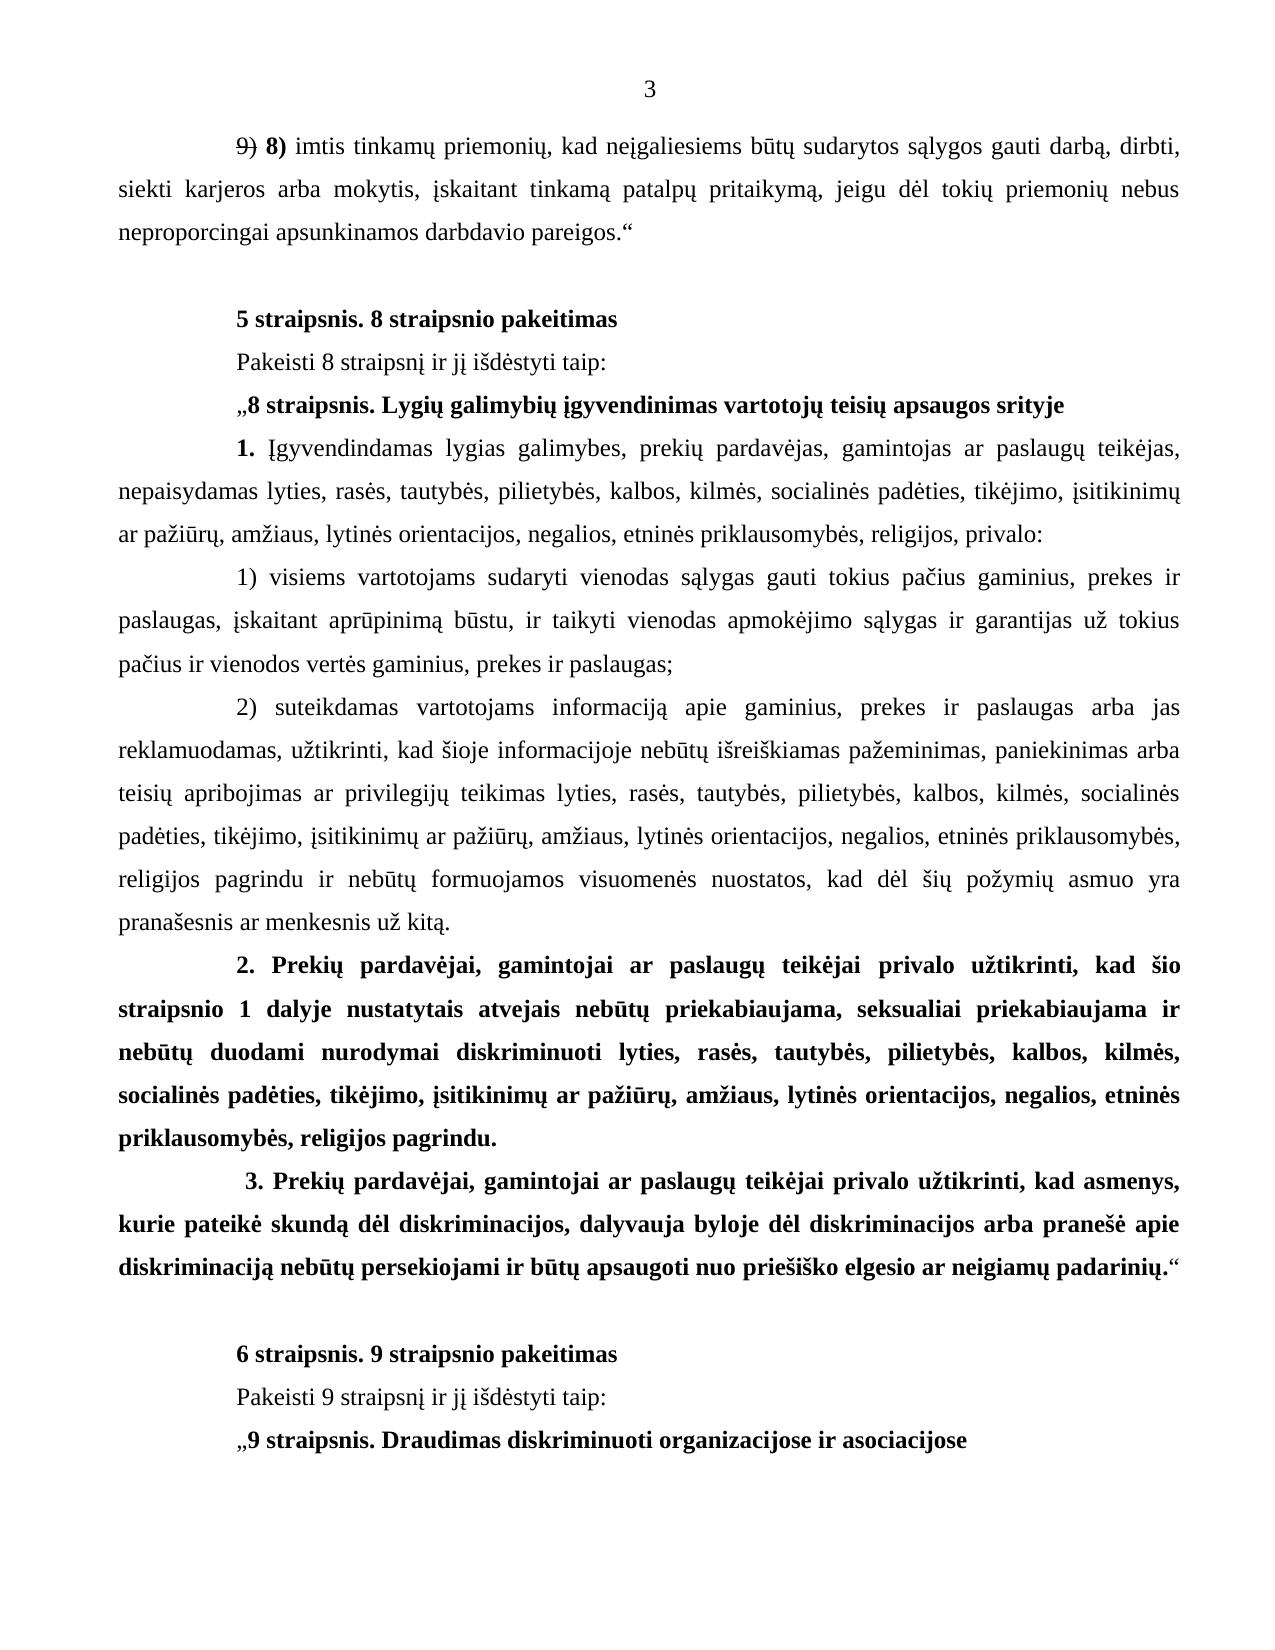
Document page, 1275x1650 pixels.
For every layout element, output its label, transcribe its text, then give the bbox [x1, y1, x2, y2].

text 2) suteikdamas vartotojams informaciją apie gaminius, prekes ir paslaugas arba jas reklamuodamas, užtikrinti, kad šioje informacijoje nebūtų išreiškiamas pažeminimas, paniekinimas arba teisių apribojimas ar privilegijų teikimas lyties, rasės, tautybės, pilietybės, kalbos, kilmės, socialinės padėties, tikėjimo, įsitikinimų ar pažiūrų, amžiaus, lytinės orientacijos, negalios, etninės priklausomybės, religijos pagrindu ir nebūtų formuojamos visuomenės nuostatos, kad dėl šių požymių asmuo yra pranašesnis ar menkesnis už kitą. [118, 692, 1181, 936]
text 2. Prekių pardavėjai, gamintojai ar paslaugų teikėjai privalo užtikrinti, kad šio straipsnio 1 dalyje nustatytais atvejais nebūtų priekabiaujama, seksualiai priekabiaujama ir nebūtų duodami nurodymai diskriminuoti lyties, rasės, tautybės, pilietybės, kalbos, kilmės, socialinės padėties, tikėjimo, įsitikinimų ar pažiūrų, amžiaus, lytinės orientacijos, negalios, etninės priklausomybės, religijos pagrindu. [118, 951, 1181, 1152]
text „8 straipsnis. Lygių galimybių įgyvendinimas vartotojų teisių apsaugos srityje [118, 390, 1181, 419]
text Pakeisti 8 straipsnį ir jį išdėstyti taip: [118, 347, 1181, 376]
text „9 straipsnis. Draudimas diskriminuoti organizacijose ir asociacijose [118, 1425, 1181, 1454]
text 5 straipsnis. 8 straipsnio pakeitimas [118, 304, 1181, 332]
text 9) 8) imtis tinkamų priemonių, kad neįgaliesiems būtų sudarytos sąlygos gauti darbą, dirbti, siekti karjeros arba mokytis, įskaitant tinkamą patalpų pritaikymą, jeigu dėl tokių priemonių nebus neproporcingai apsunkinamos darbdavio pareigos.“ [118, 131, 1181, 246]
text 3. Prekių pardavėjai, gamintojai ar paslaugų teikėjai privalo užtikrinti, kad asmenys, kurie pateikė skundą dėl diskriminacijos, dalyvauja byloje dėl diskriminacijos arba pranešė apie diskriminaciją nebūtų persekiojami ir būtų apsaugoti nuo priešiško elgesio ar neigiamų padarinių.“ [118, 1166, 1181, 1281]
text 6 straipsnis. 9 straipsnio pakeitimas [118, 1339, 1181, 1367]
text 1. Įgyvendindamas lygias galimybes, prekių pardavėjas, gamintojas ar paslaugų teikėjas, nepaisydamas lyties, rasės, tautybės, pilietybės, kalbos, kilmės, socialinės padėties, tikėjimo, įsitikinimų ar pažiūrų, amžiaus, lytinės orientacijos, negalios, etninės priklausomybės, religijos, privalo: [118, 433, 1181, 548]
text Pakeisti 9 straipsnį ir jį išdėstyti taip: [118, 1382, 1181, 1411]
text 1) visiems vartotojams sudaryti vienodas sąlygas gauti tokius pačius gaminius, prekes ir paslaugas, įskaitant aprūpinimą būstu, ir taikyti vienodas apmokėjimo sąlygas ir garantijas už tokius pačius ir vienodos vertės gaminius, prekes ir paslaugas; [118, 562, 1181, 677]
